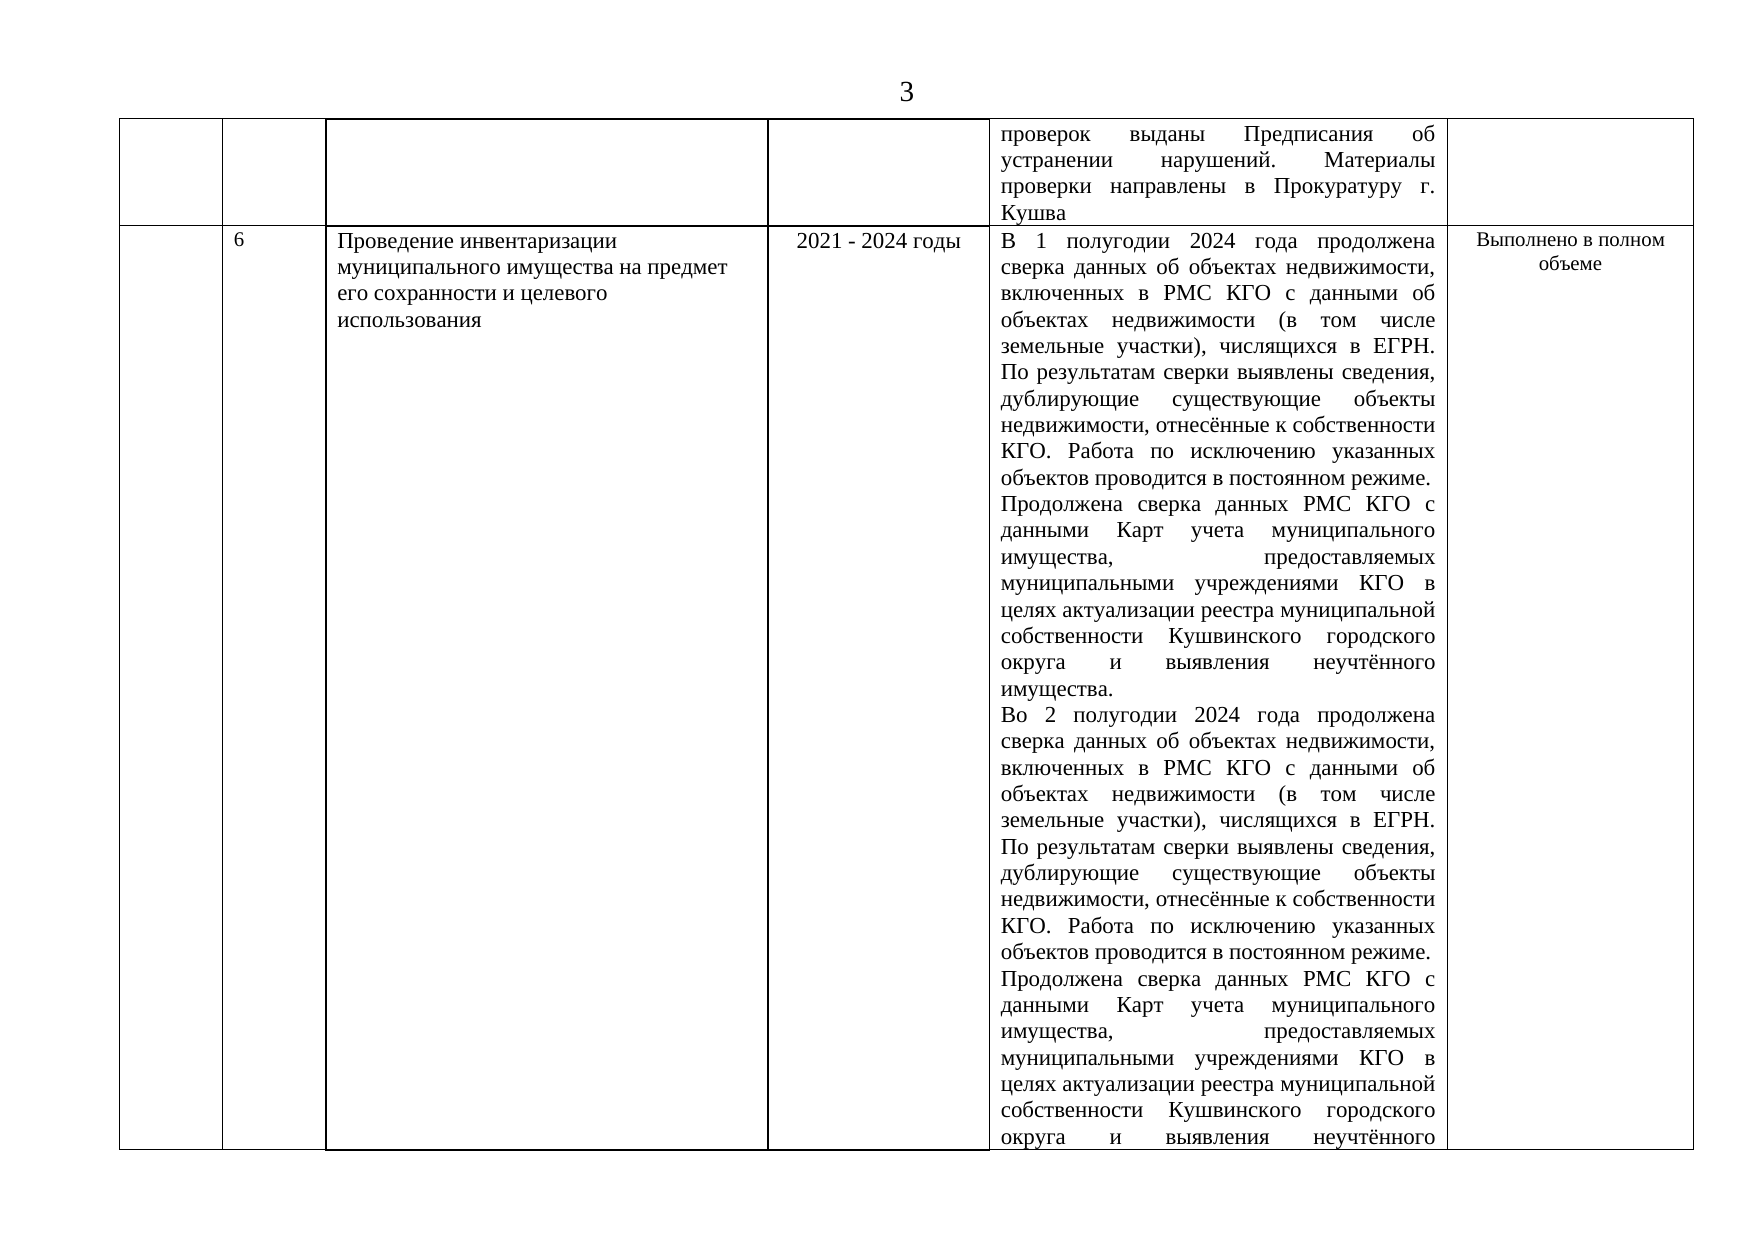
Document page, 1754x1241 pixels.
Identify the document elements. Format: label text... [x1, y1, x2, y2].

table_cell 6 [223, 226, 325, 1149]
table_cell [1448, 119, 1693, 225]
table_cell [120, 119, 222, 225]
table_cell [327, 120, 767, 225]
table_cell В 1 полугодии 2024 года продолжена сверка данных об объектах недвижимости, включенных в РМС КГО с данными об объектах недвижимости (в том числе земельные участки), числящихся в ЕГРН. По результатам сверки выявлены сведения, дублирующие существующие объекты недвижимости, отнесённые к собственности КГО. Работа по исключению указанных объектов проводится в постоянном режиме. Продолжена сверка данных РМС КГО с данными Карт учета муниципального имущества, предоставляемых муниципальными учреждениями КГО в целях актуализации реестра муниципальной собственности Кушвинского городского округа и выявления неучтённого имущества. Во 2 полугодии 2024 года продолжена сверка данных об объектах недвижимости, включенных в РМС КГО с данными об объектах недвижимости (в том числе земельные участки), числящихся в ЕГРН. По результатам сверки выявлены сведения, дублирующие существующие объекты недвижимости, отнесённые к собственности КГО. Работа по исключению указанных объектов проводится в постоянном режиме. Продолжена сверка данных РМС КГО с данными Карт учета муниципального имущества, предоставляемых муниципальными учреждениями КГО в целях актуализации реестра муниципальной собственности Кушвинского городского округа и выявления неучтённого [990, 226, 1447, 1149]
table_cell [223, 119, 325, 225]
table_cell [120, 226, 222, 1149]
table_cell 2021 - 2024 годы [769, 227, 989, 1149]
table_cell [769, 120, 989, 225]
table_cell Выполнено в полном объеме [1448, 226, 1693, 1149]
table_cell проверок выданы Предписания об устранении нарушений. Материалы проверки направлены в Прокуратуру г. Кушва [990, 119, 1447, 225]
table_cell Проведение инвентаризации муниципального имущества на предмет его сохранности и целевого использования [327, 227, 767, 1149]
